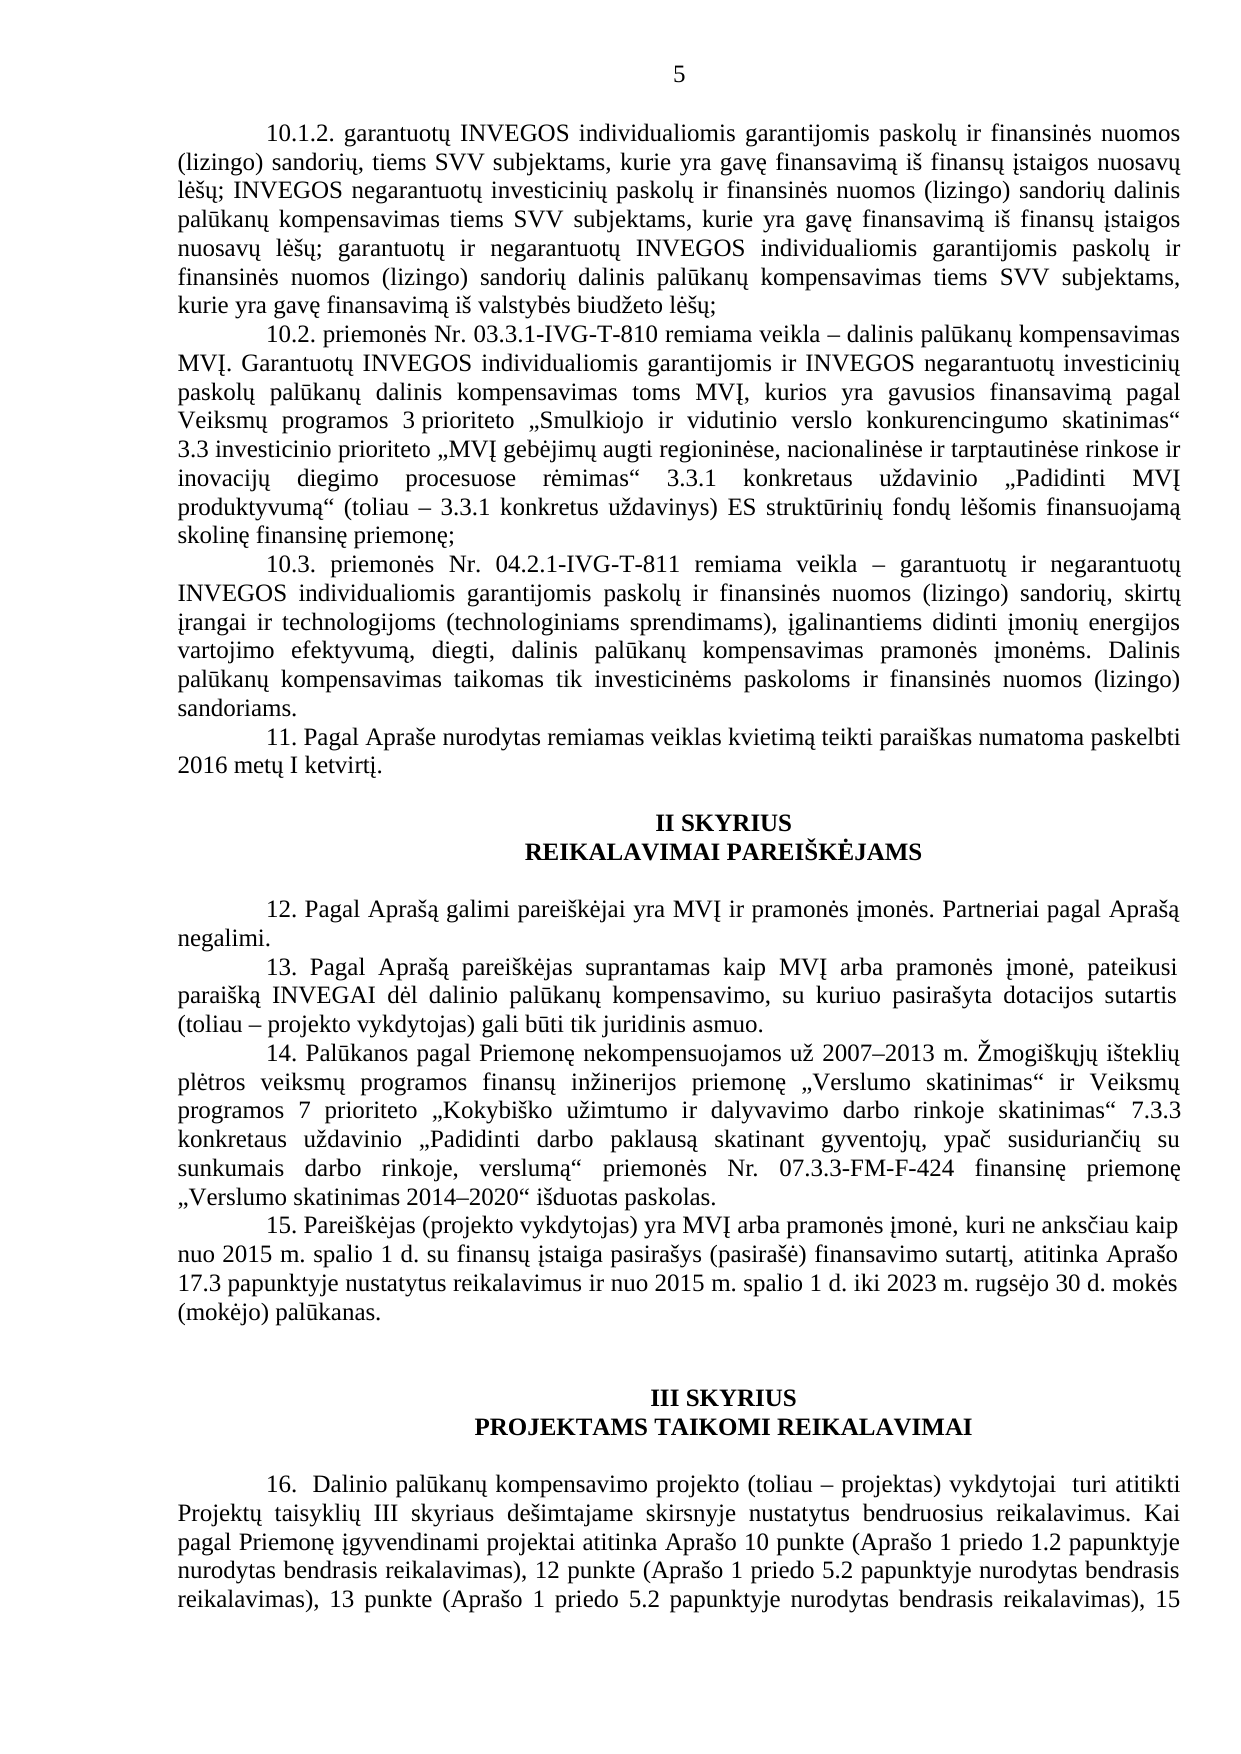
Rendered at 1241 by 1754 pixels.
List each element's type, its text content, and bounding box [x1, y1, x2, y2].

text 11. Pagal Apraše nurodytas remiamas veiklas kvietimą teikti paraiškas numatoma paskelbti 2016 metų I ketvirtį. [177, 722, 1181, 779]
text PROJEKTAMS TAIKOMI REIKALAVIMAI [177, 1412, 1181, 1441]
text 16. Dalinio palūkanų kompensavimo projekto (toliau – projektas) vykdytojai turi atitikti Projektų taisyklių III skyriaus dešimtajame skirsnyje nustatytus bendruosius reikalavimus. Kai pagal Priemonę įgyvendinami projektai atitinka Aprašo 10 punkte (Aprašo 1 priedo 1.2 papunktyje nurodytas bendrasis reikalavimas), 12 punkte (Aprašo 1 priedo 5.2 papunktyje nurodytas bendrasis reikalavimas), 13 punkte (Aprašo 1 priedo 5.2 papunktyje nurodytas bendrasis reikalavimas), 15 [177, 1469, 1181, 1613]
text 10.2. priemonės Nr. 03.3.1-IVG-T-810 remiama veikla – dalinis palūkanų kompensavimas MVĮ. Garantuotų INVEGOS individualiomis garantijomis ir INVEGOS negarantuotų investicinių paskolų palūkanų dalinis kompensavimas toms MVĮ, kurios yra gavusios finansavimą pagal Veiksmų programos 3 prioriteto „Smulkiojo ir vidutinio verslo konkurencingumo skatinimas“ 3.3 investicinio prioriteto „MVĮ gebėjimų augti regioninėse, nacionalinėse ir tarptautinėse rinkose ir inovacijų diegimo procesuose rėmimas“ 3.3.1 konkretaus uždavinio „Padidinti MVĮ produktyvumą“ (toliau – 3.3.1 konkretus uždavinys) ES struktūrinių fondų lėšomis finansuojamą skolinę finansinę priemonę; [177, 319, 1181, 549]
text REIKALAVIMAI PAREIŠKĖJAMS [177, 837, 1181, 866]
text III SKYRIUS [177, 1383, 1181, 1412]
text II SKYRIUS [177, 808, 1181, 837]
text 10.1.2. garantuotų INVEGOS individualiomis garantijomis paskolų ir finansinės nuomos (lizingo) sandorių, tiems SVV subjektams, kurie yra gavę finansavimą iš finansų įstaigos nuosavų lėšų; INVEGOS negarantuotų investicinių paskolų ir finansinės nuomos (lizingo) sandorių dalinis palūkanų kompensavimas tiems SVV subjektams, kurie yra gavę finansavimą iš finansų įstaigos nuosavų lėšų; garantuotų ir negarantuotų INVEGOS individualiomis garantijomis paskolų ir finansinės nuomos (lizingo) sandorių dalinis palūkanų kompensavimas tiems SVV subjektams, kurie yra gavę finansavimą iš valstybės biudžeto lėšų; [177, 118, 1181, 319]
text 13. Pagal Aprašą pareiškėjas suprantamas kaip MVĮ arba pramonės įmonė, pateikusi paraišką INVEGAI dėl dalinio palūkanų kompensavimo, su kuriuo pasirašyta dotacijos sutartis (toliau – projekto vykdytojas) gali būti tik juridinis asmuo. [177, 952, 1178, 1038]
text 15. Pareiškėjas (projekto vykdytojas) yra MVĮ arba pramonės įmonė, kuri ne anksčiau kaip nuo 2015 m. spalio 1 d. su finansų įstaiga pasirašys (pasirašė) finansavimo sutartį, atitinka Aprašo 17.3 papunktyje nustatytus reikalavimus ir nuo 2015 m. spalio 1 d. iki 2023 m. rugsėjo 30 d. mokės (mokėjo) palūkanas. [177, 1211, 1178, 1326]
text 14. Palūkanos pagal Priemonę nekompensuojamos už 2007–2013 m. Žmogiškųjų išteklių plėtros veiksmų programos finansų inžinerijos priemonę „Verslumo skatinimas“ ir Veiksmų programos 7 prioriteto „Kokybiško užimtumo ir dalyvavimo darbo rinkoje skatinimas“ 7.3.3 konkretaus uždavinio „Padidinti darbo paklausą skatinant gyventojų, ypač susiduriančių su sunkumais darbo rinkoje, verslumą“ priemonės Nr. 07.3.3-FM-F-424 finansinę priemonę „Verslumo skatinimas 2014–2020“ išduotas paskolas. [177, 1038, 1181, 1211]
text 12. Pagal Aprašą galimi pareiškėjai yra MVĮ ir pramonės įmonės. Partneriai pagal Aprašą negalimi. [177, 894, 1181, 952]
text 10.3. priemonės Nr. 04.2.1-IVG-T-811 remiama veikla – garantuotų ir negarantuotų INVEGOS individualiomis garantijomis paskolų ir finansinės nuomos (lizingo) sandorių, skirtų įrangai ir technologijoms (technologiniams sprendimams), įgalinantiems didinti įmonių energijos vartojimo efektyvumą, diegti, dalinis palūkanų kompensavimas pramonės įmonėms. Dalinis palūkanų kompensavimas taikomas tik investicinėms paskoloms ir finansinės nuomos (lizingo) sandoriams. [177, 549, 1181, 722]
